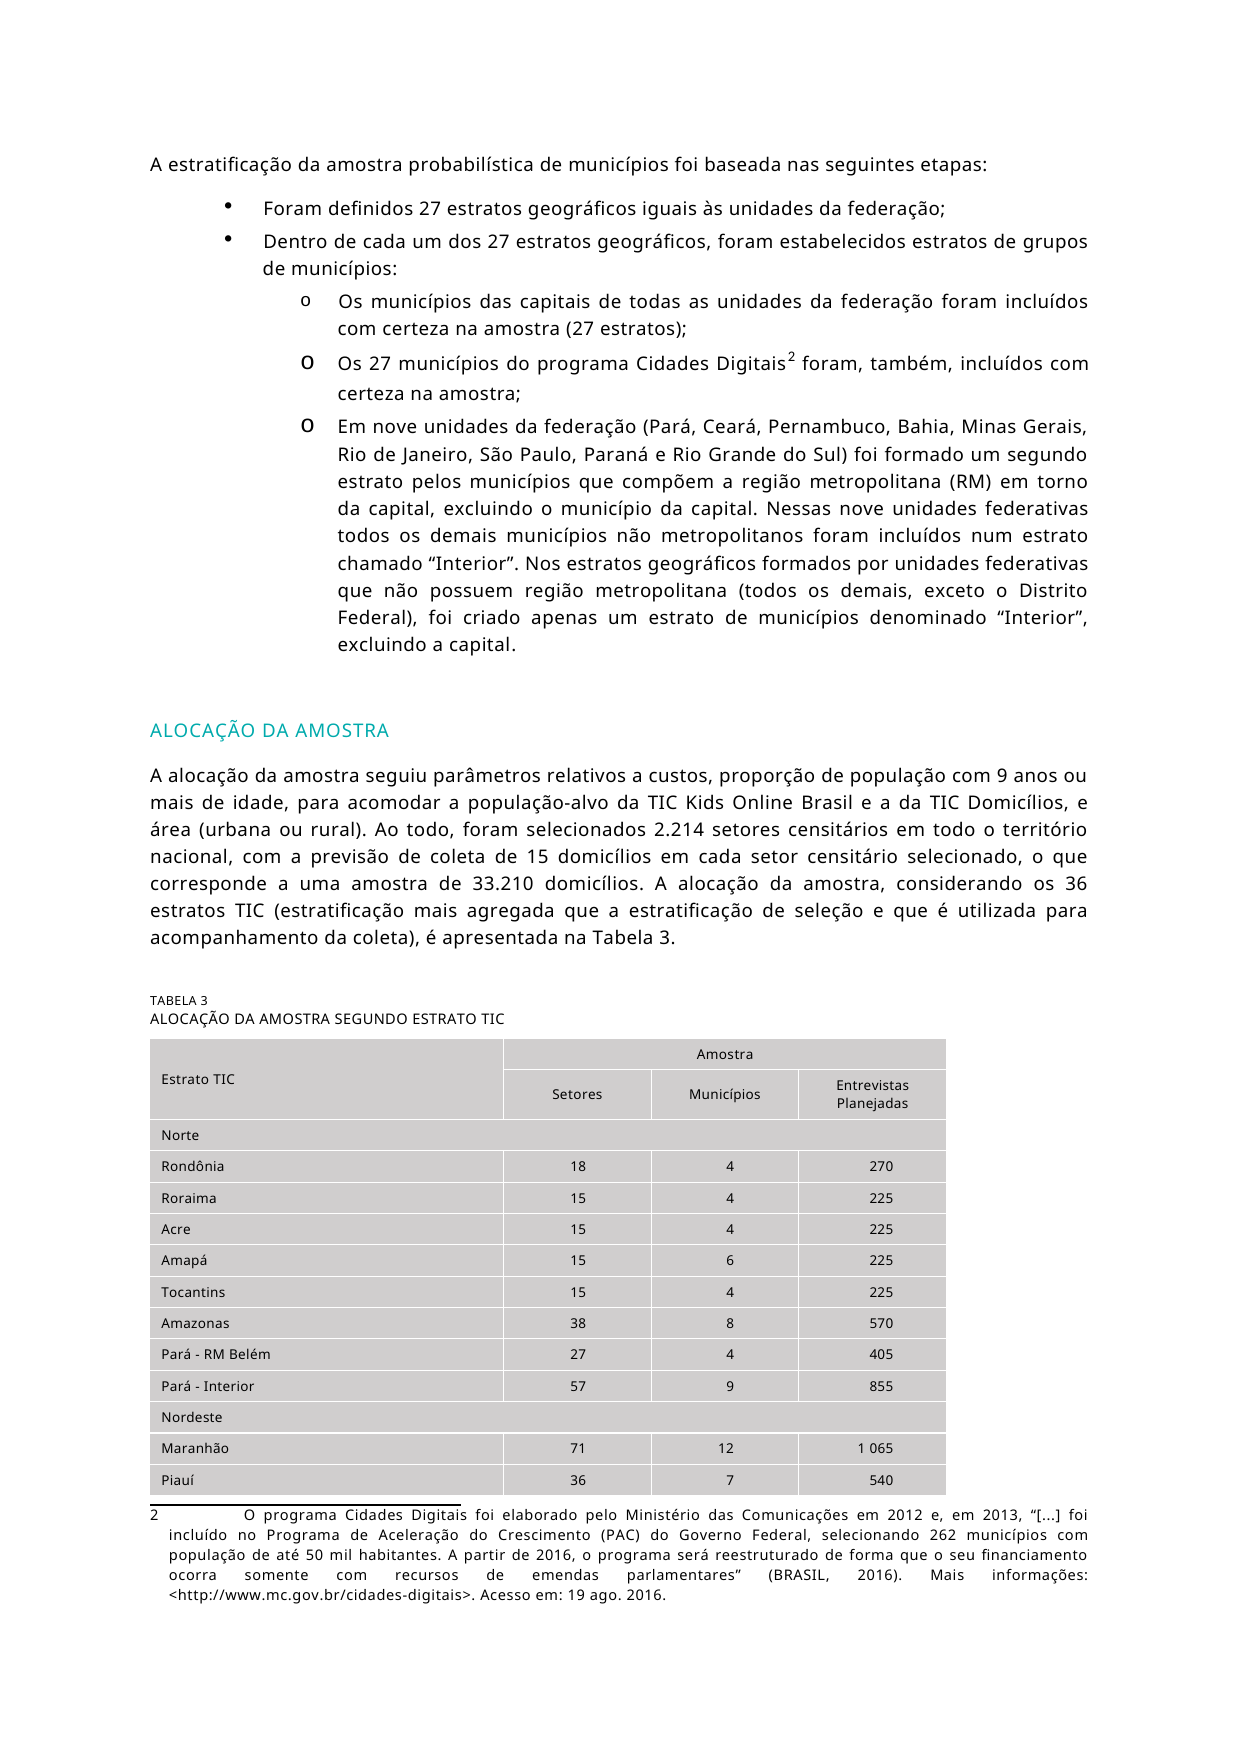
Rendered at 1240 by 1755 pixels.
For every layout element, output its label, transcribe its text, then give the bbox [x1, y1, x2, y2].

list Dentro de cada um dos 27 estratos geográficos, foram estabelecidos estratos de grupos de municípios: [225, 227, 1089, 281]
text ALOCAÇÃO DA AMOSTRA SEGUNDO ESTRATO TIC [150, 1009, 1089, 1029]
table_cell 4 [652, 1277, 798, 1307]
list Os 27 municípios do programa Cidades Digitais foram, também, incluídos com certeza na amostra; [300, 347, 1089, 406]
table_cell 71 [504, 1434, 651, 1464]
table_header Amostra [504, 1039, 946, 1069]
table_cell 27 [504, 1339, 651, 1370]
text A alocação da amostra seguiu parâmetros relativos a custos, proporção de população com 9 anos ou mais de idade, para acomodar a população-alvo da TIC Kids Online Brasil e a da TIC Domicílios, e área (urbana ou rural). Ao todo, foram selecionados 2.214 setores censitários em todo o território nacional, com a previsão de coleta de 15 domicílios em cada setor censitário selecionado, o que corresponde a uma amostra de 33.210 domicílios. A alocação da amostra, considerando os 36 estratos TIC (estratificação mais agregada que a estratificação de seleção e que é utilizada para acompanhamento da coleta), é apresentada na Tabela 3. [150, 761, 1089, 950]
list Em nove unidades da federação (Pará, Ceará, Pernambuco, Bahia, Minas Gerais, Rio de Janeiro, São Paulo, Paraná e Rio Grande do Sul) foi formado um segundo estrato pelos municípios que compõem a região metropolitana (RM) em torno da capital, excluindo o município da capital. Nessas nove unidades federativas todos os demais municípios não metropolitanos foram incluídos num estrato chamado “Interior”. Nos estratos geográficos formados por unidades federativas que não possuem região metropolitana (todos os demais, exceto o Distrito Federal), foi criado apenas um estrato de municípios denominado “Interior”, excluindo a capital. [300, 412, 1089, 657]
table_cell 7 [652, 1465, 798, 1495]
list O programa Cidades Digitais foi elaborado pelo Ministério das Comunicações em 2012 e, em 2013, “[...] foi incluído no Programa de Aceleração do Crescimento (PAC) do Governo Federal, selecionando 262 municípios com população de até 50 mil habitantes. A partir de 2016, o programa será reestruturado de forma que o seu financiamento ocorra somente com recursos de emendas parlamentares” (BRASIL, 2016). Mais informações: <http://www.mc.gov.br/cidades-digitais>. Acesso em: 19 ago. 2016. [150, 1505, 1089, 1604]
table_cell 15 [504, 1277, 651, 1307]
table_cell 18 [504, 1151, 651, 1182]
table_cell 225 [799, 1214, 946, 1244]
table_cell 9 [652, 1371, 798, 1401]
table_cell 8 [652, 1308, 798, 1338]
table_cell 4 [652, 1151, 798, 1182]
table_cell 15 [504, 1183, 651, 1213]
list Os municípios das capitais de todas as unidades da federação foram incluídos com certeza na amostra (27 estratos); [300, 287, 1089, 341]
table_cell 4 [652, 1214, 798, 1244]
table_cell Roraima [150, 1183, 503, 1213]
table_cell Acre [150, 1214, 503, 1244]
table_cell Nordeste [150, 1402, 946, 1432]
list Foram definidos 27 estratos geográficos iguais às unidades da federação; [225, 194, 1089, 221]
table_cell Maranhão [150, 1434, 503, 1464]
table_cell Amapá [150, 1245, 503, 1276]
table_cell 270 [799, 1151, 946, 1182]
text TABELA 3 [150, 990, 1089, 1009]
table_cell 855 [799, 1371, 946, 1401]
table_cell 4 [652, 1183, 798, 1213]
table_cell 6 [652, 1245, 798, 1276]
table_cell Pará - RM Belém [150, 1339, 503, 1370]
table_cell 38 [504, 1308, 651, 1338]
table_cell 225 [799, 1277, 946, 1307]
table_cell Piauí [150, 1465, 503, 1495]
table_cell Rondônia [150, 1151, 503, 1182]
table_cell 225 [799, 1183, 946, 1213]
table_cell Setores [504, 1070, 651, 1119]
table_cell 36 [504, 1465, 651, 1495]
table_header Estrato TIC [150, 1039, 503, 1119]
table_cell 225 [799, 1245, 946, 1276]
table_cell Norte [150, 1120, 946, 1150]
table_cell Pará - Interior [150, 1371, 503, 1401]
table_cell 12 [652, 1434, 798, 1464]
table_cell Tocantins [150, 1277, 503, 1307]
table_cell 540 [799, 1465, 946, 1495]
table_cell Entrevistas Planejadas [799, 1070, 946, 1119]
table_cell 570 [799, 1308, 946, 1338]
table_cell 57 [504, 1371, 651, 1401]
table_cell Municípios [652, 1070, 798, 1119]
table_cell 15 [504, 1245, 651, 1276]
table_cell 1 065 [799, 1434, 946, 1464]
table_cell Amazonas [150, 1308, 503, 1338]
text ALOCAÇÃO DA AMOSTRA [150, 716, 1089, 743]
table_cell 405 [799, 1339, 946, 1370]
text A estratificação da amostra probabilística de municípios foi baseada nas seguintes etapas: [150, 150, 1089, 177]
table_cell 4 [652, 1339, 798, 1370]
table_cell 15 [504, 1214, 651, 1244]
